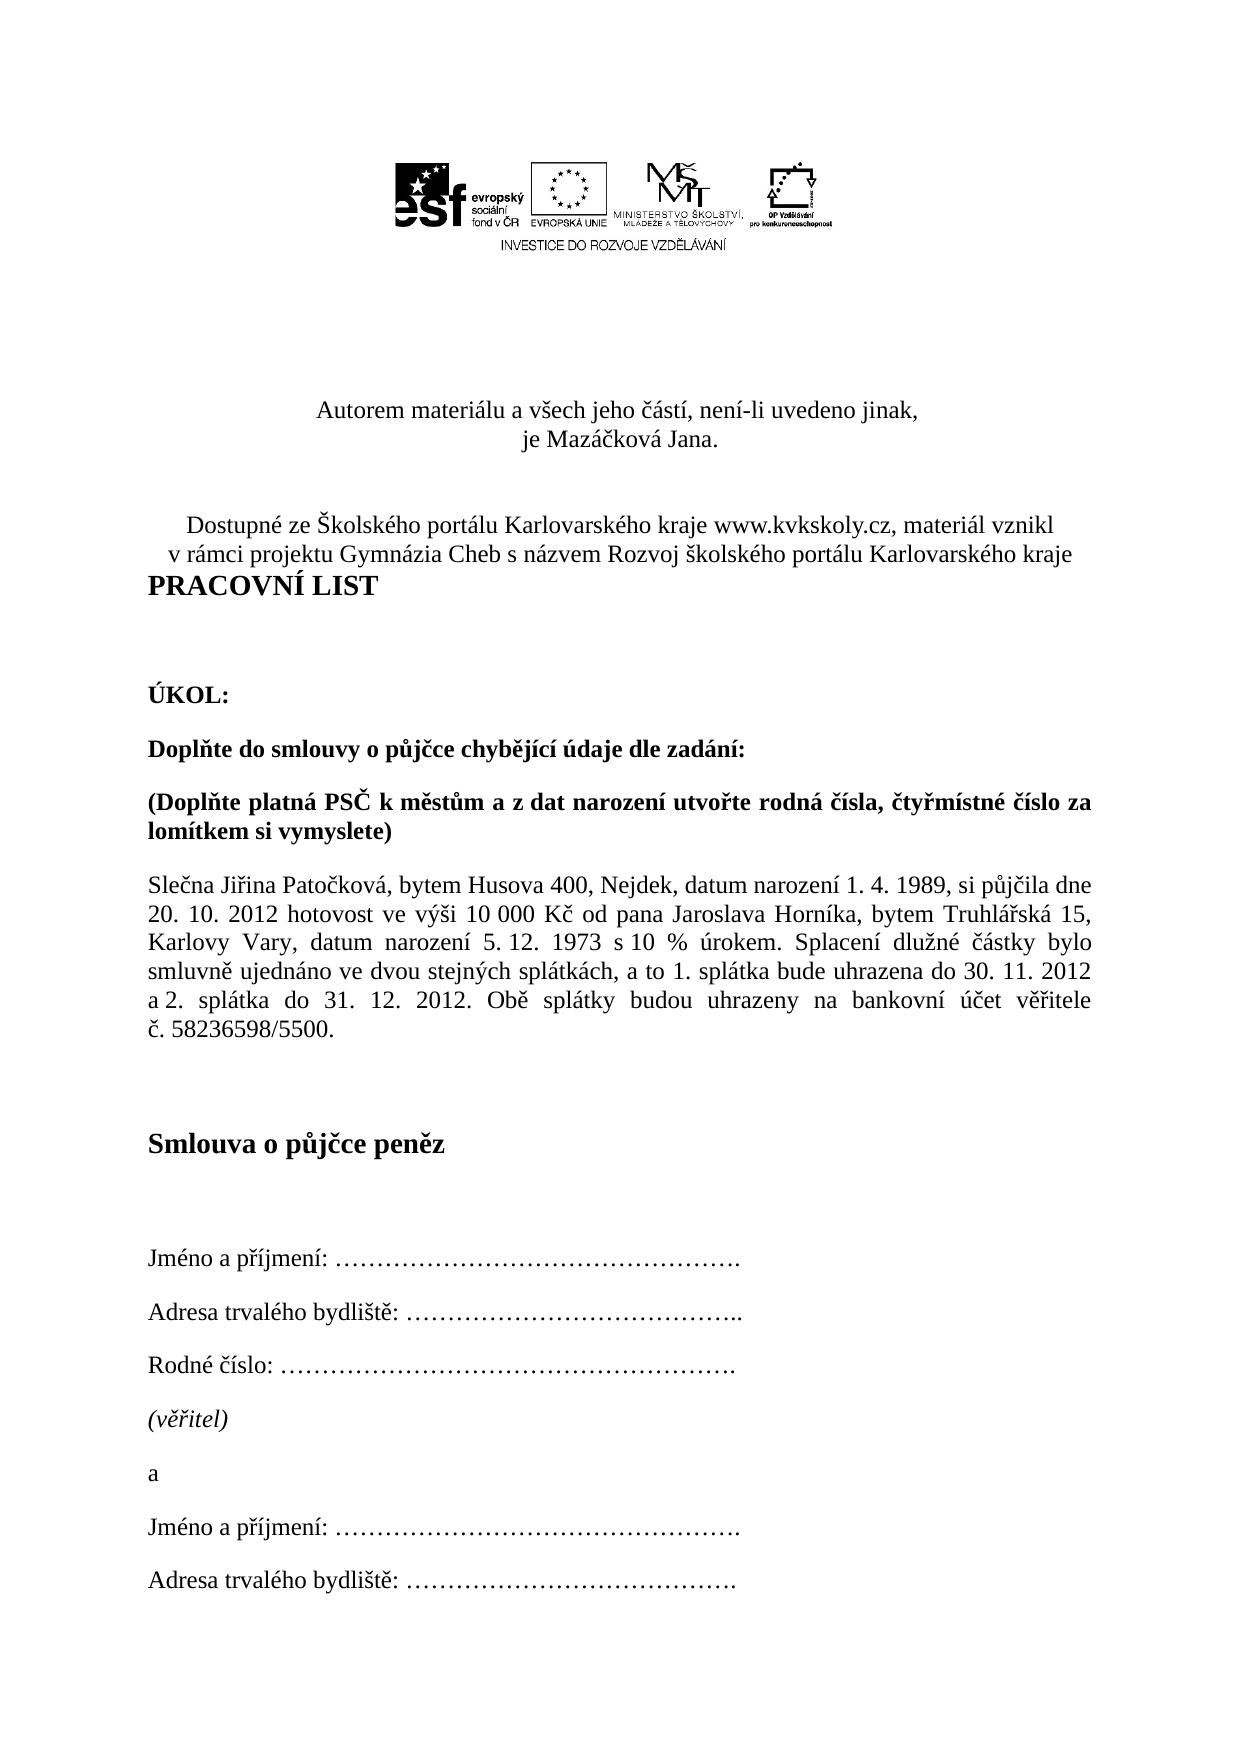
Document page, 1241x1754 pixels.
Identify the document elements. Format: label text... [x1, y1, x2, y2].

text Jméno a příjmení: …………………………………………. [148, 1512, 1093, 1541]
text Slečna Jiřina Patočková, bytem Husova 400, Nejdek, datum narození 1. 4. 1989, si půjčila dne 20. 10. 2012 hotovost ve výši 10 000 Kč od pana Jaroslava Horníka, bytem Truhlářská 15, Karlovy Vary, datum narození 5. 12. 1973 s 10 % úrokem. Splacení dlužné částky bylo smluvně ujednáno ve dvou stejných splátkách, a to 1. splátka bude uhrazena do 30. 11. 2012 a 2. splátka do 31. 12. 2012. Obě splátky budou uhrazeny na bankovní účet věřitele č. 58236598/5500. [148, 870, 1093, 1042]
text (věřitel) [148, 1404, 1093, 1433]
text Jméno a příjmení: …………………………………………. [148, 1243, 1093, 1272]
text PRACOVNÍ LIST [148, 568, 1093, 601]
text a [148, 1458, 1093, 1487]
text Adresa trvalého bydliště: …………………………………. [148, 1566, 1093, 1594]
text Dostupné ze Školského portálu Karlovarského kraje www.kvkskoly.cz, materiál vznikl v rámci projektu Gymnázia Cheb s názvem Rozvoj školského portálu Karlovarského kraje [148, 510, 1093, 568]
text ÚKOL: [148, 680, 1093, 709]
text Doplňte do smlouvy o půjčce chybějící údaje dle zadání: [148, 734, 1093, 762]
text Smlouva o půjčce peněz [148, 1126, 1093, 1159]
text (Doplňte platná PSČ k městům a z dat narození utvořte rodná čísla, čtyřmístné číslo za lomítkem si vymyslete) [148, 787, 1093, 845]
text Rodné číslo: ………………………………………………. [148, 1351, 1093, 1379]
text Autorem materiálu a všech jeho částí, není-li uvedeno jinak, je Mazáčková Jana. [148, 395, 1093, 453]
text Adresa trvalého bydliště: ………………………………….. [148, 1297, 1093, 1326]
